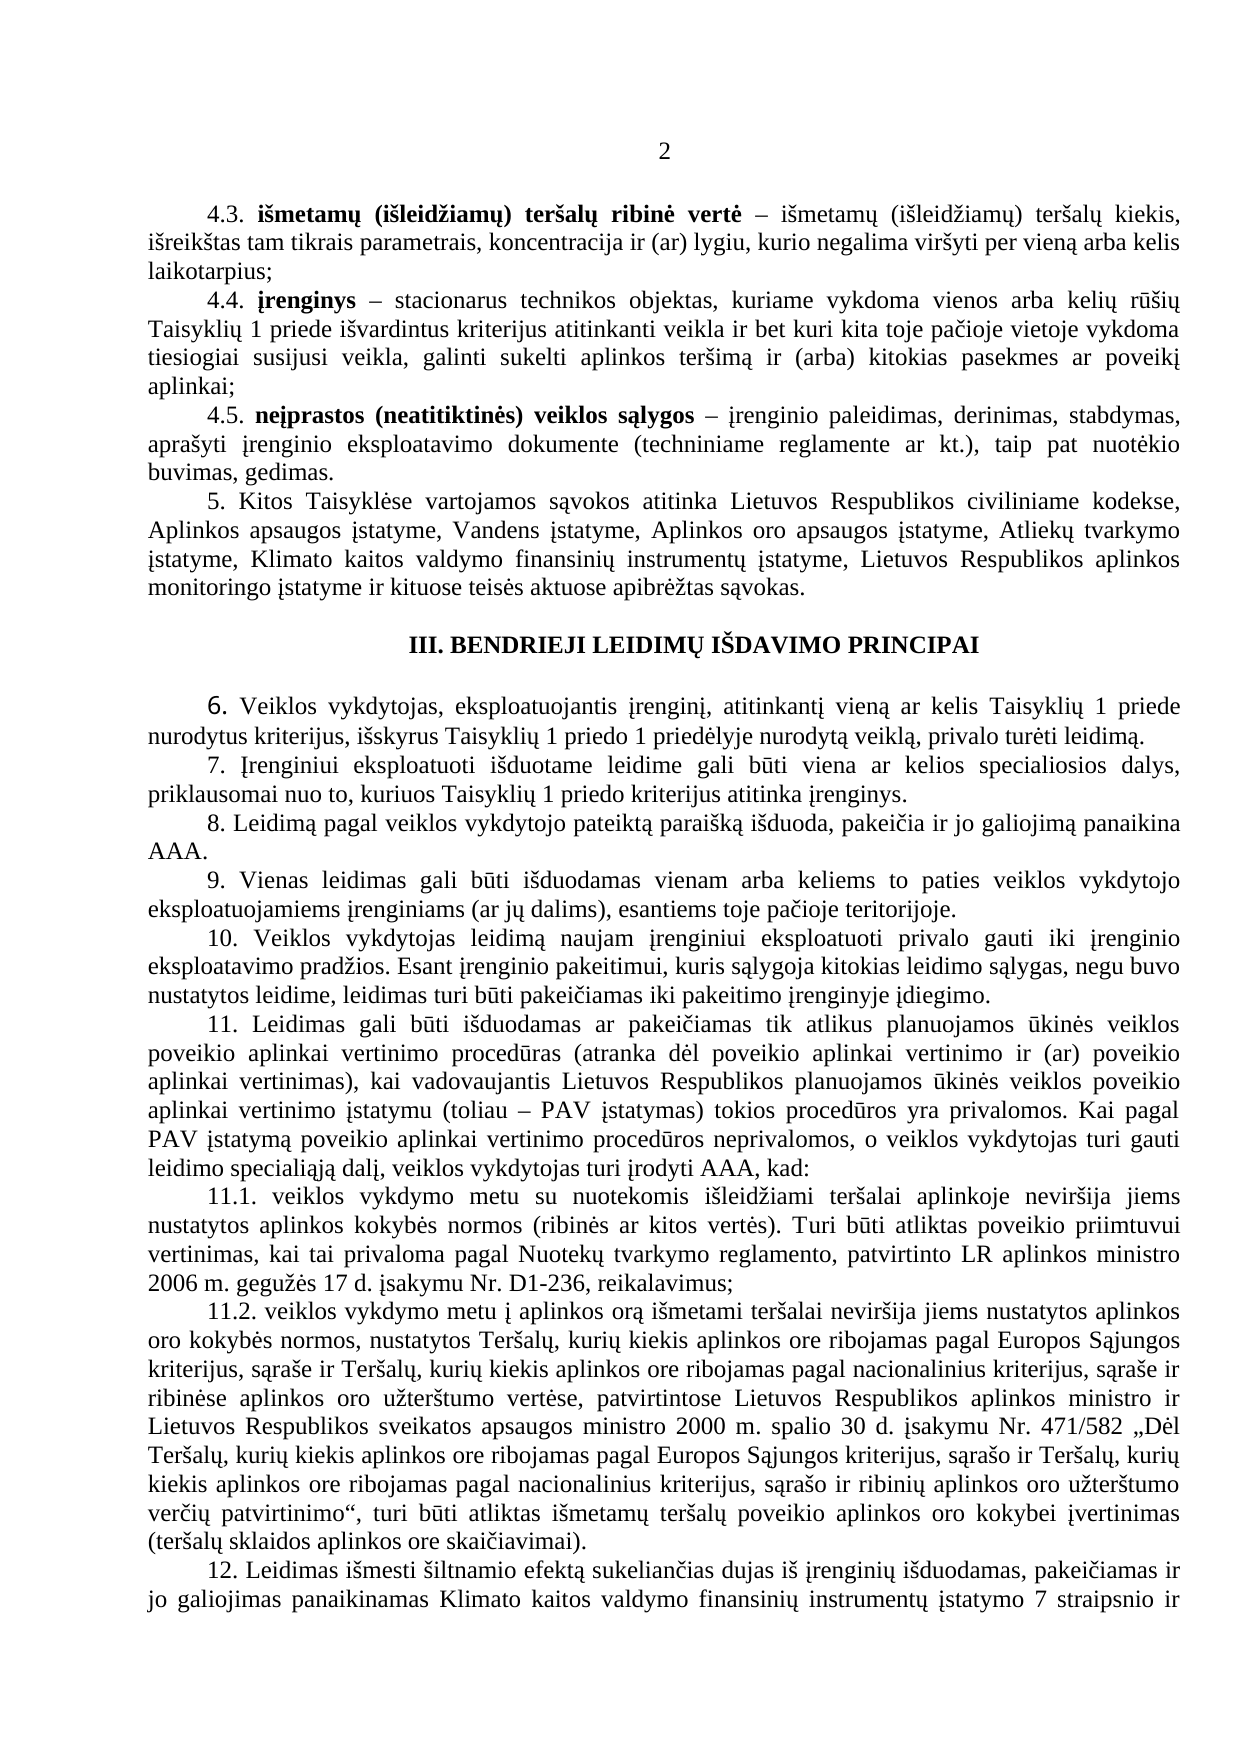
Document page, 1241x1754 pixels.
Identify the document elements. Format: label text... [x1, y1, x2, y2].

text 4.5. neįprastos (neatitiktinės) veiklos sąlygos – įrenginio paleidimas, derinimas, stabdymas, aprašyti įrenginio eksploatavimo dokumente (techniniame reglamente ar kt.), taip pat nuotėkio buvimas, gedimas. [148, 400, 1181, 486]
text 11. Leidimas gali būti išduodamas ar pakeičiamas tik atlikus planuojamos ūkinės veiklos poveikio aplinkai vertinimo procedūras (atranka dėl poveikio aplinkai vertinimo ir (ar) poveikio aplinkai vertinimas), kai vadovaujantis Lietuvos Respublikos planuojamos ūkinės veiklos poveikio aplinkai vertinimo įstatymu (toliau – PAV įstatymas) tokios procedūros yra privalomos. Kai pagal PAV įstatymą poveikio aplinkai vertinimo procedūros neprivalomos, o veiklos vykdytojas turi gauti leidimo specialiąją dalį, veiklos vykdytojas turi įrodyti AAA, kad: [148, 1009, 1181, 1181]
text 4.3. išmetamų (išleidžiamų) teršalų ribinė vertė – išmetamų (išleidžiamų) teršalų kiekis, išreikštas tam tikrais parametrais, koncentracija ir (ar) lygiu, kurio negalima viršyti per vieną arba kelis laikotarpius; [148, 199, 1181, 285]
text 4.4. įrenginys – stacionarus technikos objektas, kuriame vykdoma vienos arba kelių rūšių Taisyklių 1 priede išvardintus kriterijus atitinkanti veikla ir bet kuri kita toje pačioje vietoje vykdoma tiesiogiai susijusi veikla, galinti sukelti aplinkos teršimą ir (arba) kitokias pasekmes ar poveikį aplinkai; [148, 285, 1181, 400]
text III. BENDRIEJI LEIDIMŲ IŠDAVIMO PRINCIPAI [148, 630, 1181, 659]
text 7. Įrenginiui eksploatuoti išduotame leidime gali būti viena ar kelios specialiosios dalys, priklausomai nuo to, kuriuos Taisyklių 1 priedo kriterijus atitinka įrenginys. [148, 750, 1181, 808]
text 9. Vienas leidimas gali būti išduodamas vienam arba keliems to paties veiklos vykdytojo eksploatuojamiems įrenginiams (ar jų dalims), esantiems toje pačioje teritorijoje. [148, 865, 1181, 923]
text 10. Veiklos vykdytojas leidimą naujam įrenginiui eksploatuoti privalo gauti iki įrenginio eksploatavimo pradžios. Esant įrenginio pakeitimui, kuris sąlygoja kitokias leidimo sąlygas, negu buvo nustatytos leidime, leidimas turi būti pakeičiamas iki pakeitimo įrenginyje įdiegimo. [148, 923, 1181, 1009]
text 12. Leidimas išmesti šiltnamio efektą sukeliančias dujas iš įrenginių išduodamas, pakeičiamas ir jo galiojimas panaikinamas Klimato kaitos valdymo finansinių instrumentų įstatymo 7 straipsnio ir [148, 1555, 1181, 1613]
text 5. Kitos Taisyklėse vartojamos sąvokos atitinka Lietuvos Respublikos civiliniame kodekse, Aplinkos apsaugos įstatyme, Vandens įstatyme, Aplinkos oro apsaugos įstatyme, Atliekų tvarkymo įstatyme, Klimato kaitos valdymo finansinių instrumentų įstatyme, Lietuvos Respublikos aplinkos monitoringo įstatyme ir kituose teisės aktuose apibrėžtas sąvokas. [148, 486, 1181, 601]
text 8. Leidimą pagal veiklos vykdytojo pateiktą paraišką išduoda, pakeičia ir jo galiojimą panaikina AAA. [148, 808, 1181, 865]
text 11.2. veiklos vykdymo metu į aplinkos orą išmetami teršalai neviršija jiems nustatytos aplinkos oro kokybės normos, nustatytos Teršalų, kurių kiekis aplinkos ore ribojamas pagal Europos Sąjungos kriterijus, sąraše ir Teršalų, kurių kiekis aplinkos ore ribojamas pagal nacionalinius kriterijus, sąraše ir ribinėse aplinkos oro užterštumo vertėse, patvirtintose Lietuvos Respublikos aplinkos ministro ir Lietuvos Respublikos sveikatos apsaugos ministro 2000 m. spalio 30 d. įsakymu Nr. 471/582 „Dėl Teršalų, kurių kiekis aplinkos ore ribojamas pagal Europos Sąjungos kriterijus, sąrašo ir Teršalų, kurių kiekis aplinkos ore ribojamas pagal nacionalinius kriterijus, sąrašo ir ribinių aplinkos oro užterštumo verčių patvirtinimo“, turi būti atliktas išmetamų teršalų poveikio aplinkos oro kokybei įvertinimas (teršalų sklaidos aplinkos ore skaičiavimai). [148, 1296, 1181, 1555]
text 11.1. veiklos vykdymo metu su nuotekomis išleidžiami teršalai aplinkoje neviršija jiems nustatytos aplinkos kokybės normos (ribinės ar kitos vertės). Turi būti atliktas poveikio priimtuvui vertinimas, kai tai privaloma pagal Nuotekų tvarkymo reglamento, patvirtinto LR aplinkos ministro 2006 m. gegužės 17 d. įsakymu Nr. D1-236, reikalavimus; [148, 1181, 1181, 1296]
text 6. Veiklos vykdytojas, eksploatuojantis įrenginį, atitinkantį vieną ar kelis Taisyklių 1 priede nurodytus kriterijus, išskyrus Taisyklių 1 priedo 1 priedėlyje nurodytą veiklą, privalo turėti leidimą. [148, 687, 1181, 750]
